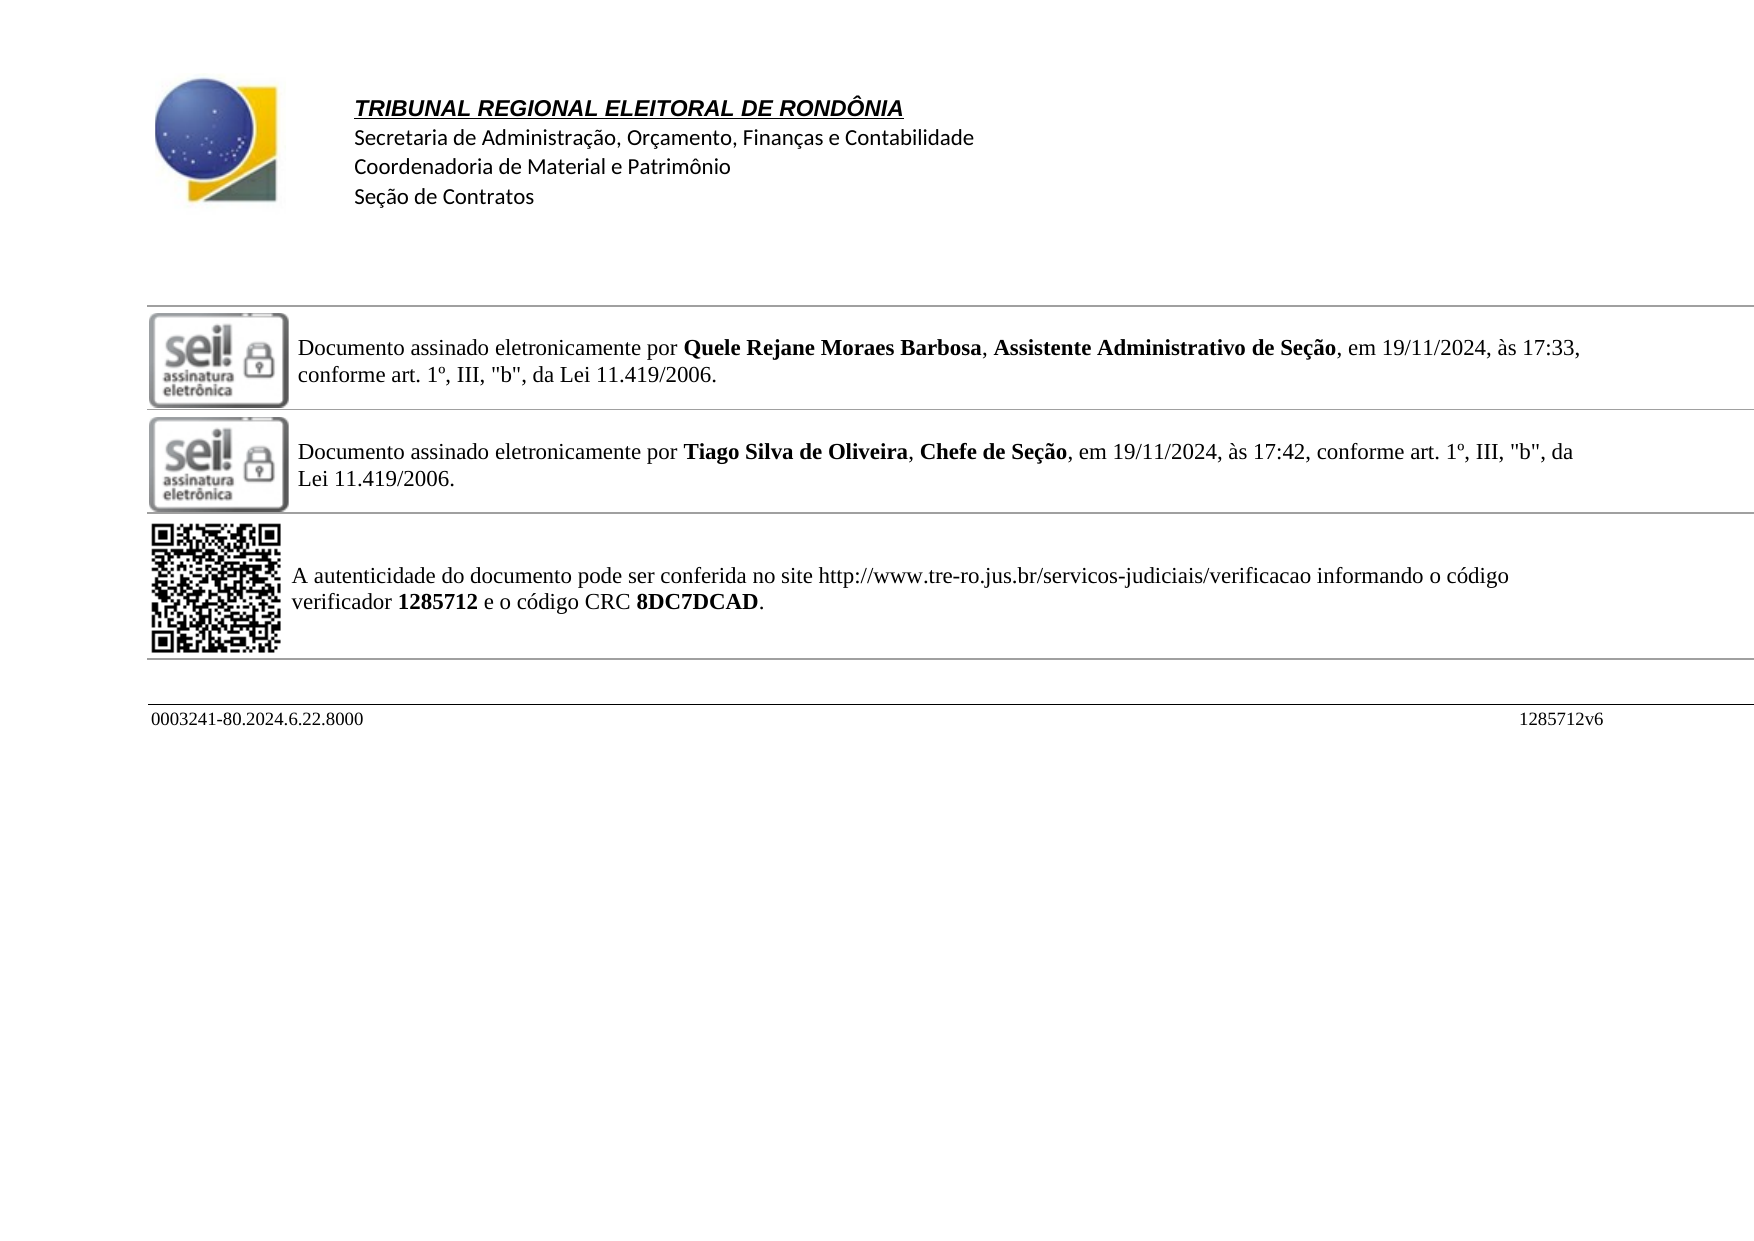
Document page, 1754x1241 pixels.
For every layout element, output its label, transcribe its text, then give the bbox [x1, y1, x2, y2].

table_header [148, 416, 296, 512]
table_header A autenticidade do documento pode ser conferida no site http://www.tre-ro.jus.br/servicos-judiciais/verificacao informando o código verificador 1285712 e o código CRC 8DC7DCAD. [290, 520, 1606, 657]
table_header 0003241-80.2024.6.22.8000 [148, 705, 877, 732]
table_header Documento assinado eletronicamente por Tiago Silva de Oliveira, Chefe de Seção, em 19/11/2024, às 17:42, conforme art. 1º, III, "b", da Lei 11.419/2006. [296, 416, 1606, 512]
table_header Documento assinado eletronicamente por Quele Rejane Moraes Barbosa, Assistente Administrativo de Seção, em 19/11/2024, às 17:33, conforme art. 1º, III, "b", da Lei 11.419/2006. [296, 312, 1606, 409]
table_header 1285712v6 [877, 705, 1606, 732]
table_header [148, 312, 296, 409]
table_header [148, 520, 290, 657]
